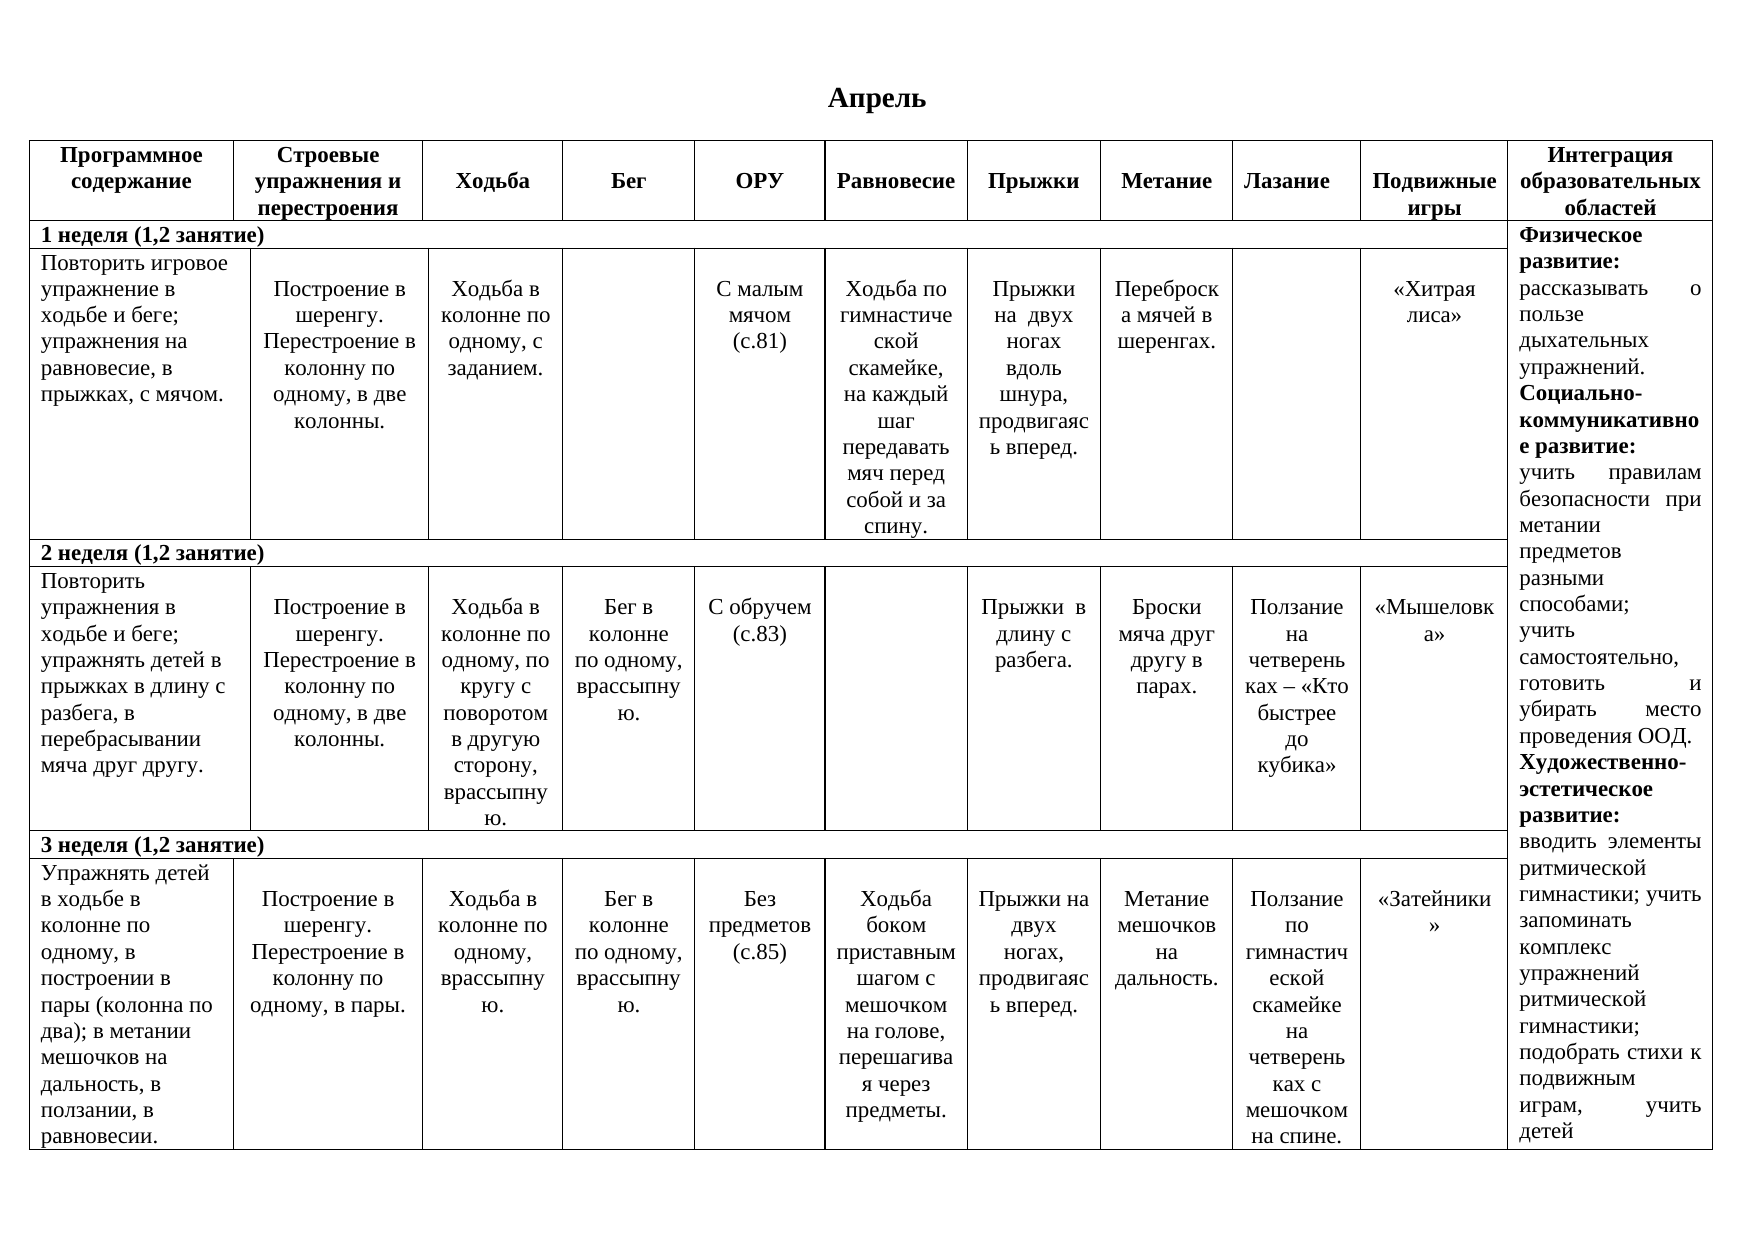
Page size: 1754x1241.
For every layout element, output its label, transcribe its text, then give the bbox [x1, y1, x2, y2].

table_header Программное содержание [30, 141, 233, 220]
table_cell Ползание на четвереньках – «Кто быстрее до кубика» [1233, 567, 1360, 830]
table_cell Построение в шеренгу. Перестроение в колонну по одному, в две колонны. [251, 567, 428, 830]
table_cell Бег в колонне по одному, врассыпную. [563, 567, 694, 830]
table_cell Ползание по гимнастической скамейке на четвереньках с мешочком на спине. [1233, 859, 1360, 1149]
table_cell Переброска мячей в шеренгах. [1101, 249, 1232, 538]
table_cell Ходьба боком приставным шагом с мешочком на голове, перешагивая через предметы. [826, 859, 967, 1149]
table_cell 2 неделя (1,2 занятие) [30, 540, 1507, 566]
table_header Прыжки [968, 141, 1100, 220]
table_cell С малым мячом (с.81) [695, 249, 824, 538]
table_header Подвижные игры [1361, 141, 1507, 220]
table_cell [826, 567, 967, 830]
table_cell Без предметов (с.85) [695, 859, 824, 1149]
table_header Бег [563, 141, 694, 220]
table_cell Построение в шеренгу. Перестроение в колонну по одному, в две колонны. [251, 249, 428, 538]
table_cell Прыжки на двух ногах, продвигаясь вперед. [968, 859, 1100, 1149]
table_cell «Мышеловка» [1361, 567, 1507, 830]
table_header Ходьба [423, 141, 562, 220]
table_cell «Затейники» [1361, 859, 1507, 1149]
table_cell Ходьба в колонне по одному, по кругу с поворотом в другую сторону, врассыпную. [429, 567, 562, 830]
table_header Интеграция образовательных областей [1508, 141, 1712, 220]
table_cell Бег в колонне по одному, врассыпную. [563, 859, 694, 1149]
table_cell 1 неделя (1,2 занятие) [30, 221, 1507, 247]
table_cell Упражнять детей в ходьбе в колонне по одному, в построении в пары (колонна по два); в метании мешочков на дальность, в ползании, в равновесии. [30, 859, 233, 1149]
table_cell Физическое развитие: рассказывать о пользе дыхательных упражнений. Социально-коммуникативное развитие: учить правилам безопасности при метании предметов разными способами; учить самостоятельно, готовить и убирать место проведения ООД. Художественно-эстетическое развитие: вводить элементы ритмической гимнастики; учить запоминать комплекс упражнений ритмической гимнастики; подобрать стихи к подвижным играм, учить детей [1508, 221, 1712, 1149]
table_cell Прыжки в длину с разбега. [968, 567, 1100, 830]
table_cell Ходьба в колонне по одному, врассыпную. [423, 859, 562, 1149]
table_cell Повторить упражнения в ходьбе и беге; упражнять детей в прыжках в длину с разбега, в перебрасывании мяча друг другу. [30, 567, 250, 830]
table_cell Повторить игровое упражнение в ходьбе и беге; упражнения на равновесие, в прыжках, с мячом. [30, 249, 250, 538]
text Апрель [118, 81, 1636, 114]
table_cell [1233, 249, 1360, 538]
table_header Строевые упражнения и перестроения [234, 141, 422, 220]
table_cell 3 неделя (1,2 занятие) [30, 831, 1507, 858]
table_header ОРУ [695, 141, 824, 220]
table_cell Ходьба по гимнастической скамейке, на каждый шаг передавать мяч перед собой и за спину. [826, 249, 967, 538]
table_cell Броски мяча друг другу в парах. [1101, 567, 1232, 830]
table_cell С обручем (с.83) [695, 567, 824, 830]
table_cell Построение в шеренгу. Перестроение в колонну по одному, в пары. [234, 859, 422, 1149]
table_header Равновесие [826, 141, 967, 220]
table_header Метание [1101, 141, 1232, 220]
table_cell «Хитрая лиса» [1361, 249, 1507, 538]
table_cell [563, 249, 694, 538]
table_cell Ходьба в колонне по одному, с заданием. [429, 249, 562, 538]
table_header Лазание [1233, 141, 1360, 220]
table_cell Прыжки на двух ногах вдоль шнура, продвигаясь вперед. [968, 249, 1100, 538]
table_cell Метание мешочков на дальность. [1101, 859, 1232, 1149]
